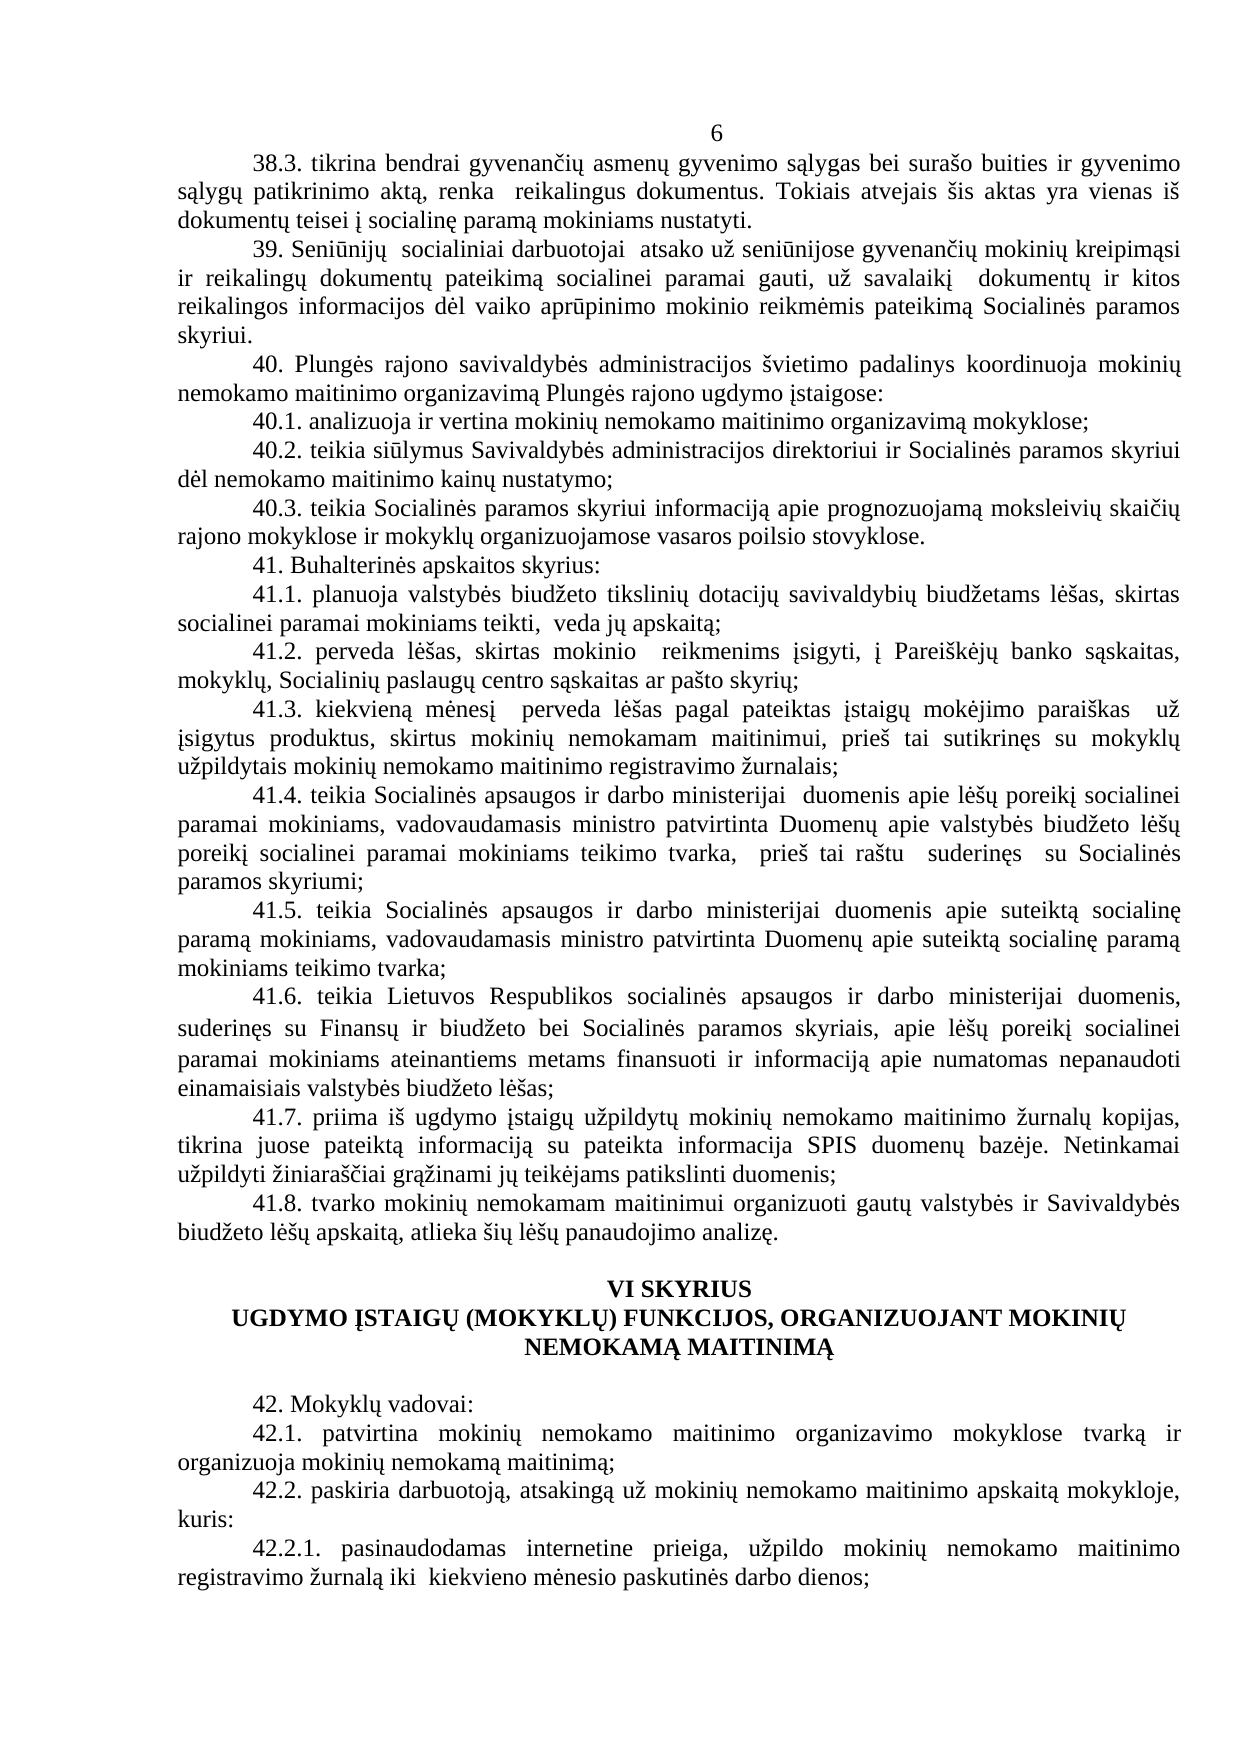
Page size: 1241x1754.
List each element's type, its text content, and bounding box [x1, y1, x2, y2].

text 41.4. teikia Socialinės apsaugos ir darbo ministerijai duomenis apie lėšų poreikį socialinei paramai mokiniams, vadovaudamasis ministro patvirtinta Duomenų apie valstybės biudžeto lėšų poreikį socialinei paramai mokiniams teikimo tvarka, prieš tai raštu suderinęs su Socialinės paramos skyriumi; [177, 780, 1181, 895]
text UGDYMO ĮSTAIGŲ (MOKYKLŲ) FUNKCIJOS, ORGANIZUOJANT MOKINIŲ NEMOKAMĄ MAITINIMĄ [177, 1303, 1181, 1360]
text 38.3. tikrina bendrai gyvenančių asmenų gyvenimo sąlygas bei surašo buities ir gyvenimo sąlygų patikrinimo aktą, renka reikalingus dokumentus. Tokiais atvejais šis aktas yra vienas iš dokumentų teisei į socialinę paramą mokiniams nustatyti. [177, 148, 1181, 234]
text 40.3. teikia Socialinės paramos skyriui informaciją apie prognozuojamą moksleivių skaičių rajono mokyklose ir mokyklų organizuojamose vasaros poilsio stovyklose. [177, 493, 1181, 550]
text 41.5. teikia Socialinės apsaugos ir darbo ministerijai duomenis apie suteiktą socialinę paramą mokiniams, vadovaudamasis ministro patvirtinta Duomenų apie suteiktą socialinę paramą mokiniams teikimo tvarka; [177, 895, 1181, 981]
text 41.3. kiekvieną mėnesį perveda lėšas pagal pateiktas įstaigų mokėjimo paraiškas už įsigytus produktus, skirtus mokinių nemokamam maitinimui, prieš tai sutikrinęs su mokyklų užpildytais mokinių nemokamo maitinimo registravimo žurnalais; [177, 694, 1181, 780]
text 40. Plungės rajono savivaldybės administracijos švietimo padalinys koordinuoja mokinių nemokamo maitinimo organizavimą Plungės rajono ugdymo įstaigose: [177, 349, 1181, 406]
text 42.2.1. pasinaudodamas internetine prieiga, užpildo mokinių nemokamo maitinimo registravimo žurnalą iki kiekvieno mėnesio paskutinės darbo dienos; [177, 1533, 1181, 1590]
text 41.7. priima iš ugdymo įstaigų užpildytų mokinių nemokamo maitinimo žurnalų kopijas, tikrina juose pateiktą informaciją su pateikta informacija SPIS duomenų bazėje. Netinkamai užpildyti žiniaraščiai grąžinami jų teikėjams patikslinti duomenis; [177, 1102, 1181, 1188]
text 40.1. analizuoja ir vertina mokinių nemokamo maitinimo organizavimą mokyklose; [177, 406, 1181, 435]
text 41.6. teikia Lietuvos Respublikos socialinės apsaugos ir darbo ministerijai duomenis, suderinęs su Finansų ir biudžeto bei Socialinės paramos skyriais, apie lėšų poreikį socialinei paramai mokiniams ateinantiems metams finansuoti ir informaciją apie numatomas nepanaudoti einamaisiais valstybės biudžeto lėšas; [177, 981, 1181, 1102]
text 41.1. planuoja valstybės biudžeto tikslinių dotacijų savivaldybių biudžetams lėšas, skirtas socialinei paramai mokiniams teikti, veda jų apskaitą; [177, 579, 1181, 636]
text 42.2. paskiria darbuotoją, atsakingą už mokinių nemokamo maitinimo apskaitą mokykloje, kuris: [177, 1475, 1181, 1533]
text 39. Seniūnijų socialiniai darbuotojai atsako už seniūnijose gyvenančių mokinių kreipimąsi ir reikalingų dokumentų pateikimą socialinei paramai gauti, už savalaikį dokumentų ir kitos reikalingos informacijos dėl vaiko aprūpinimo mokinio reikmėmis pateikimą Socialinės paramos skyriui. [177, 234, 1181, 349]
text 42. Mokyklų vadovai: [177, 1389, 1181, 1418]
text 40.2. teikia siūlymus Savivaldybės administracijos direktoriui ir Socialinės paramos skyriui dėl nemokamo maitinimo kainų nustatymo; [177, 435, 1181, 493]
text 41. Buhalterinės apskaitos skyrius: [177, 550, 1181, 579]
text 41.2. perveda lėšas, skirtas mokinio reikmenims įsigyti, į Pareiškėjų banko sąskaitas, mokyklų, Socialinių paslaugų centro sąskaitas ar pašto skyrių; [177, 636, 1181, 694]
text 42.1. patvirtina mokinių nemokamo maitinimo organizavimo mokyklose tvarką ir organizuoja mokinių nemokamą maitinimą; [177, 1418, 1181, 1475]
text VI SKYRIUS [177, 1274, 1181, 1303]
text 41.8. tvarko mokinių nemokamam maitinimui organizuoti gautų valstybės ir Savivaldybės biudžeto lėšų apskaitą, atlieka šių lėšų panaudojimo analizę. [177, 1188, 1181, 1245]
